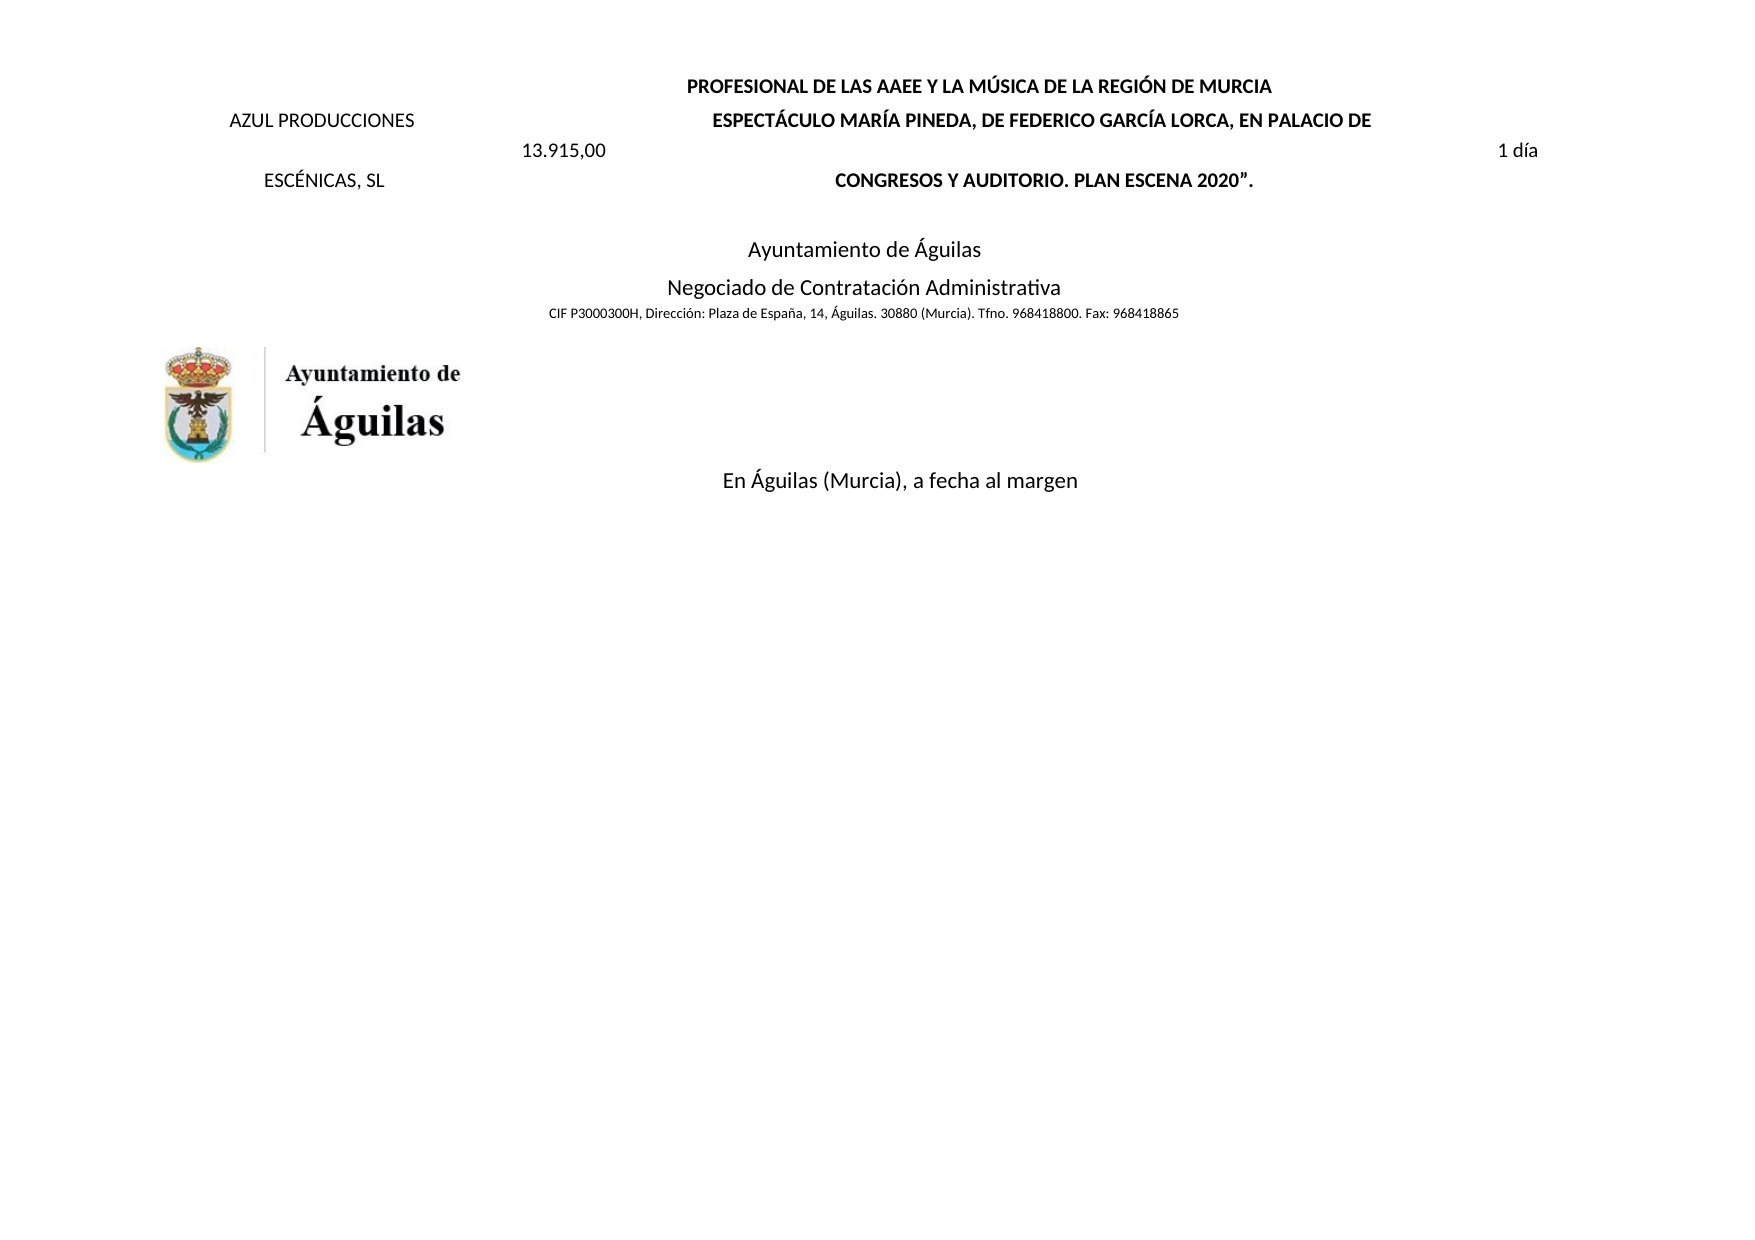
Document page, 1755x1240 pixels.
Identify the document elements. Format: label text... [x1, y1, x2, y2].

text En Águilas (Murcia), a fecha al margen [717, 464, 1564, 495]
text Ayuntamiento de Águilas [165, 235, 1564, 263]
text PROFESIONAL DE LAS AAEE Y LA MÚSICA DE LA REGIÓN DE MURCIA [687, 74, 1564, 99]
text AZUL PRODUCCIONES ESPECTÁCULO MARÍA PINEDA, DE FEDERICO GARCÍA LORCA, EN PALACIO DE [156, 105, 1564, 133]
text Negociado de Contratación Administrativa [165, 273, 1564, 301]
text 13.915,00 1 día [156, 136, 1564, 163]
text CIF P3000300H, Dirección: Plaza de España, 14, Águilas. 30880 (Murcia). Tfno. 968418800. Fax: 968418865 [164, 304, 1564, 322]
text ESCÉNICAS, SL CONGRESOS Y AUDITORIO. PLAN ESCENA 2020”. [156, 165, 1564, 193]
